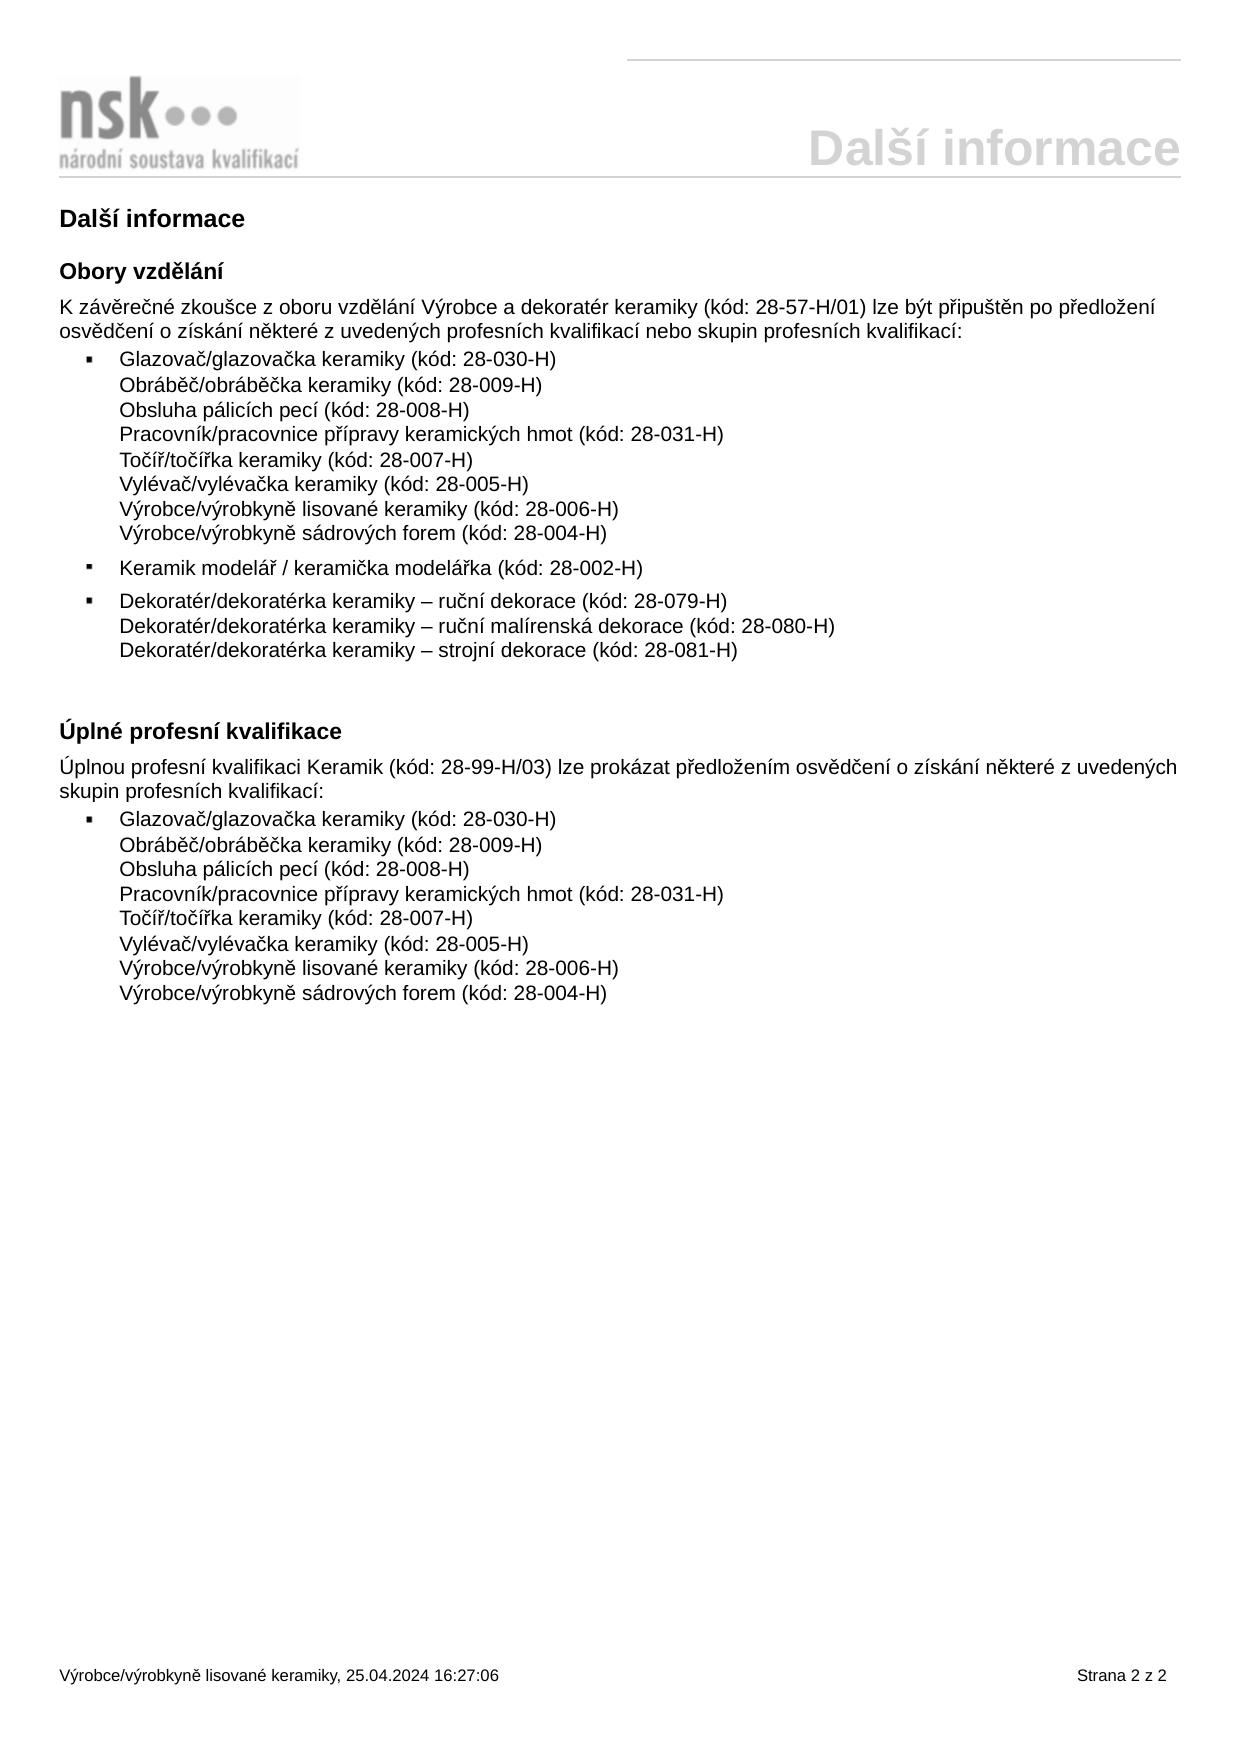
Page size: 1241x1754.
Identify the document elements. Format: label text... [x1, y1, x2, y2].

table_cell [482, 343, 619, 347]
table_cell [627, 1338, 861, 1499]
table_cell [119, 1338, 482, 1499]
table_cell [1167, 1005, 1181, 1038]
table_cell [59, 171, 119, 176]
table_cell Obsluha pálicích pecí (kód: 28-008-H) [119, 857, 1181, 882]
table_cell Obory vzdělání [59, 248, 1181, 295]
table_cell [59, 422, 119, 448]
table_cell [1167, 1499, 1181, 1658]
table_cell [59, 547, 119, 555]
table_cell [627, 580, 861, 588]
table_cell [59, 956, 119, 981]
table_cell [627, 695, 861, 707]
table_cell [861, 695, 1167, 707]
table_cell Glazovač/glazovačka keramiky (kód: 28-030-H) [119, 347, 1181, 373]
table_cell [119, 580, 482, 588]
table_cell [627, 663, 861, 695]
table_cell [482, 1499, 619, 1658]
table_cell Glazovač/glazovačka keramiky (kód: 28-030-H) [119, 807, 1181, 833]
table_cell [59, 638, 119, 663]
table_cell [482, 663, 619, 695]
table_cell Dekoratér/dekoratérka keramiky – ruční malírenská dekorace (kód: 28-080-H) [119, 614, 1181, 638]
table_cell Vylévač/vylévačka keramiky (kód: 28-005-H) [119, 932, 1181, 956]
table_cell Vylévač/vylévačka keramiky (kód: 28-005-H) [119, 472, 1181, 497]
table_cell [119, 547, 482, 556]
table_cell Točíř/točířka keramiky (kód: 28-007-H) [119, 906, 1181, 932]
table_cell Obráběč/obráběčka keramiky (kód: 28-009-H) [119, 833, 1181, 857]
table_cell [59, 1005, 119, 1038]
table_cell [1167, 1658, 1181, 1694]
table_cell Výrobce/výrobkyně sádrových forem (kód: 28-004-H) [119, 981, 1181, 1005]
picture [59, 347, 119, 372]
table_cell [619, 1005, 627, 1038]
table_cell [59, 580, 119, 588]
table_cell [482, 194, 619, 200]
table_cell [482, 547, 619, 556]
table_cell [119, 236, 482, 248]
table_cell [861, 1338, 1167, 1499]
table_cell [482, 1338, 619, 1499]
table_cell [619, 580, 627, 588]
table_cell [59, 614, 119, 638]
table_cell [119, 343, 482, 347]
table_cell [627, 1038, 861, 1338]
table_cell Dekoratér/dekoratérka keramiky – ruční dekorace (kód: 28-079-H) [119, 589, 1181, 614]
table_cell [59, 373, 119, 398]
picture [59, 555, 119, 578]
table_cell [1167, 1038, 1181, 1338]
table_cell [59, 448, 119, 472]
table_cell [1167, 663, 1181, 695]
table_cell [59, 981, 119, 1005]
table_cell [619, 547, 627, 556]
table_cell [119, 1005, 482, 1038]
table_cell [619, 1499, 627, 1658]
table_cell Výrobce/výrobkyně lisované keramiky, 25.04.2024 16:27:06 [59, 1658, 861, 1694]
table_cell [861, 547, 1167, 556]
table_cell [861, 1038, 1167, 1338]
table_cell [59, 178, 1181, 194]
table_cell [627, 194, 861, 200]
table_cell Další informace [59, 200, 1181, 236]
table_cell [619, 695, 627, 707]
table_cell [861, 801, 1167, 807]
table_cell Obráběč/obráběčka keramiky (kód: 28-009-H) [119, 373, 1181, 398]
table_cell [119, 1038, 482, 1338]
table_cell Obsluha pálicích pecí (kód: 28-008-H) [119, 398, 1181, 422]
table_cell [59, 236, 119, 248]
table_cell [620, 59, 627, 170]
table_cell Výrobce/výrobkyně lisované keramiky (kód: 28-006-H) [119, 497, 1181, 521]
table_cell [59, 663, 119, 695]
table_cell Točíř/točířka keramiky (kód: 28-007-H) [119, 448, 1181, 472]
table_cell [482, 801, 619, 807]
table_cell [627, 343, 861, 347]
table_cell [59, 194, 119, 200]
table_cell [482, 171, 619, 176]
table_cell [619, 236, 627, 248]
table_cell Úplnou profesní kvalifikaci Keramik (kód: 28-99-H/03) lze prokázat předložením osvědčení o získání některé z uvedených skupin profesních kvalifikací: [59, 755, 1181, 801]
table_cell K závěrečné zkoušce z oboru vzdělání Výrobce a dekoratér keramiky (kód: 28-57-H/01) lze být připuštěn po předložení osvědčení o získání některé z uvedených profesních kvalifikací nebo skupin profesních kvalifikací: [59, 295, 1181, 343]
table_cell [59, 932, 119, 956]
picture [58, 59, 620, 171]
table_cell [482, 695, 619, 707]
table_cell Výrobce/výrobkyně sádrových forem (kód: 28-004-H) [119, 521, 1181, 547]
table_cell [1167, 547, 1181, 556]
picture [59, 588, 119, 613]
table_cell [119, 194, 482, 200]
table_cell [59, 882, 119, 906]
table_cell [627, 236, 861, 248]
table_cell [619, 170, 627, 176]
table_cell [482, 580, 619, 588]
table_cell [861, 580, 1167, 588]
table_cell Pracovník/pracovnice přípravy keramických hmot (kód: 28-031-H) [119, 882, 1181, 906]
table_cell [59, 906, 119, 932]
table_cell [119, 663, 482, 695]
table_cell Keramik modelář / keramička modelářka (kód: 28-002-H) [119, 556, 1181, 579]
table_cell [1167, 236, 1181, 248]
table_cell [59, 1338, 119, 1499]
table_cell [627, 1499, 861, 1658]
table_cell [1167, 695, 1181, 707]
table_cell [861, 663, 1167, 695]
table_cell [1167, 1338, 1181, 1499]
table_cell [59, 857, 119, 882]
table_cell [619, 801, 627, 807]
table_cell [861, 1005, 1167, 1038]
table_cell [482, 1038, 619, 1338]
table_cell Úplné profesní kvalifikace [59, 707, 1181, 755]
table_cell [861, 1499, 1167, 1658]
table_cell [627, 801, 861, 807]
table_cell [861, 236, 1167, 248]
table_cell [59, 472, 119, 497]
table_cell Strana 2 z 2 [861, 1658, 1167, 1694]
table_cell Výrobce/výrobkyně lisované keramiky (kód: 28-006-H) [119, 956, 1181, 981]
table_cell Další informace [627, 61, 1181, 176]
table_cell [59, 1499, 119, 1658]
table_cell [861, 194, 1167, 200]
table_cell [119, 1499, 482, 1658]
table_cell [1167, 194, 1181, 200]
table_cell [59, 1038, 119, 1338]
table_cell [619, 663, 627, 695]
table_cell [59, 695, 119, 707]
table_cell [619, 194, 627, 200]
table_cell [619, 1038, 627, 1338]
table_cell [1167, 580, 1181, 588]
table_cell [861, 343, 1167, 347]
table_cell [59, 398, 119, 422]
table_cell [482, 1005, 619, 1038]
table_cell Pracovník/pracovnice přípravy keramických hmot (kód: 28-031-H) [119, 422, 1181, 448]
table_cell [119, 695, 482, 707]
table_cell [482, 236, 619, 248]
picture [59, 807, 119, 832]
table_cell [59, 497, 119, 521]
table_cell [59, 801, 119, 807]
table_cell [59, 343, 119, 347]
table_cell [1167, 343, 1181, 347]
table_cell [59, 521, 119, 547]
table_cell [627, 1005, 861, 1038]
table_cell [619, 1338, 627, 1499]
table_cell [119, 171, 482, 176]
table_cell [119, 801, 482, 807]
table_cell [59, 833, 119, 857]
table_cell [1167, 801, 1181, 807]
table_cell [627, 547, 861, 556]
table_cell Dekoratér/dekoratérka keramiky – strojní dekorace (kód: 28-081-H) [119, 638, 1181, 663]
